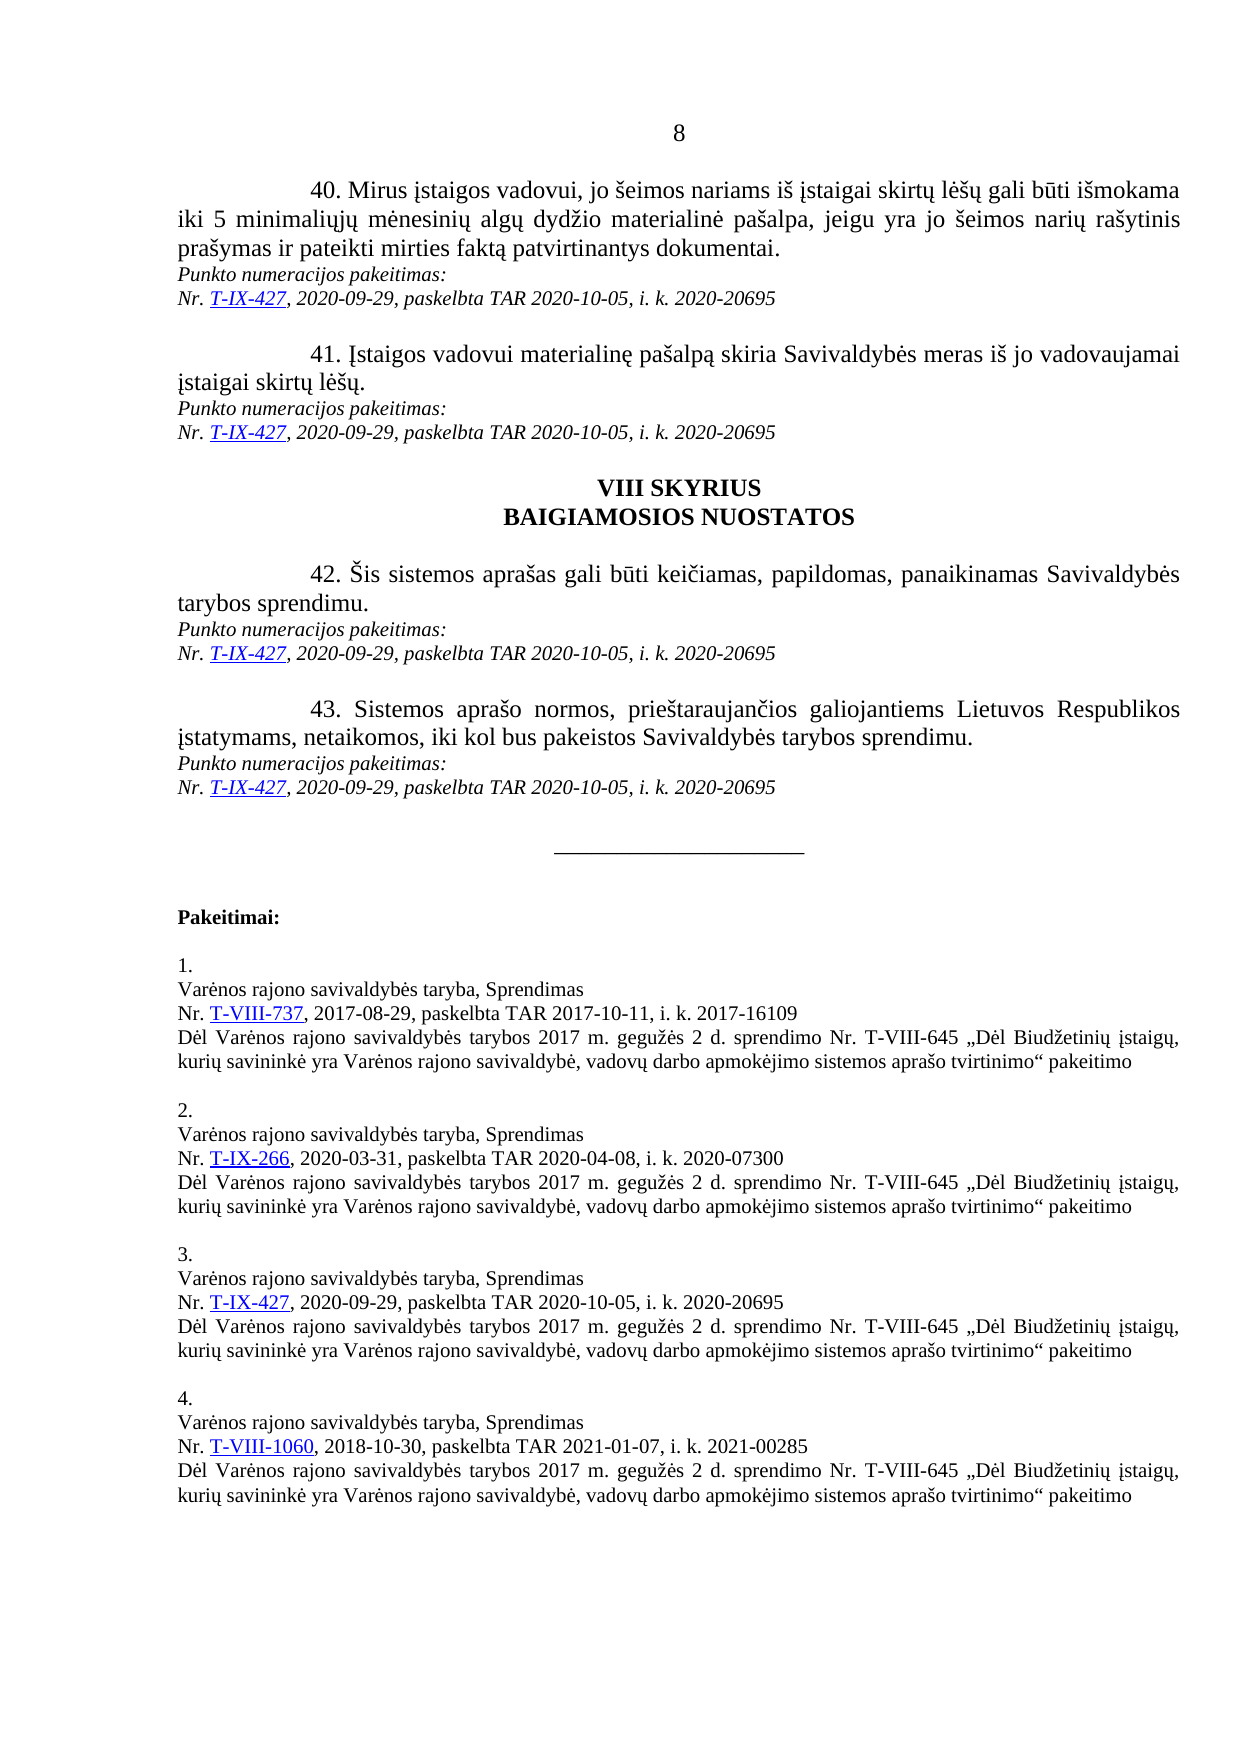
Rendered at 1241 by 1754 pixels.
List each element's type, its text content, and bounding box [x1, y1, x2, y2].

text ____________________ [177, 828, 1181, 857]
text Nr. T-IX-427, 2020-09-29, paskelbta TAR 2020-10-05, i. k. 2020-20695 [177, 420, 1181, 444]
text Punkto numeracijos pakeitimas: [177, 396, 1181, 420]
text 1. [177, 953, 1181, 977]
text 41. Įstaigos vadovui materialinę pašalpą skiria Savivaldybės meras iš jo vadovaujamai įstaigai skirtų lėšų. [177, 339, 1181, 396]
text Nr. T-VIII-1060, 2018-10-30, paskelbta TAR 2021-01-07, i. k. 2021-00285 [177, 1434, 1181, 1458]
text Varėnos rajono savivaldybės taryba, Sprendimas [177, 1410, 1181, 1434]
text BAIGIAMOSIOS NUOSTATOS [177, 502, 1181, 531]
text 3. [177, 1242, 1181, 1266]
text 40. Mirus įstaigos vadovui, jo šeimos nariams iš įstaigai skirtų lėšų gali būti išmokama iki 5 minimaliųjų mėnesinių algų dydžio materialinė pašalpa, jeigu yra jo šeimos narių rašytinis prašymas ir pateikti mirties faktą patvirtinantys dokumentai. [177, 176, 1181, 262]
text Dėl Varėnos rajono savivaldybės tarybos 2017 m. gegužės 2 d. sprendimo Nr. T-VIII-645 „Dėl Biudžetinių įstaigų, kurių savininkė yra Varėnos rajono savivaldybė, vadovų darbo apmokėjimo sistemos aprašo tvirtinimo“ pakeitimo [177, 1025, 1181, 1073]
text Nr. T-VIII-737, 2017-08-29, paskelbta TAR 2017-10-11, i. k. 2017-16109 [177, 1001, 1181, 1025]
text 43. Sistemos aprašo normos, prieštaraujančios galiojantiems Lietuvos Respublikos įstatymams, netaikomos, iki kol bus pakeistos Savivaldybės tarybos sprendimu. [177, 694, 1181, 751]
text Nr. T-IX-427, 2020-09-29, paskelbta TAR 2020-10-05, i. k. 2020-20695 [177, 286, 1181, 310]
text 2. [177, 1097, 1181, 1122]
text Nr. T-IX-427, 2020-09-29, paskelbta TAR 2020-10-05, i. k. 2020-20695 [177, 641, 1181, 665]
text Dėl Varėnos rajono savivaldybės tarybos 2017 m. gegužės 2 d. sprendimo Nr. T-VIII-645 „Dėl Biudžetinių įstaigų, kurių savininkė yra Varėnos rajono savivaldybė, vadovų darbo apmokėjimo sistemos aprašo tvirtinimo“ pakeitimo [177, 1458, 1181, 1507]
text Punkto numeracijos pakeitimas: [177, 262, 1181, 286]
text Varėnos rajono savivaldybės taryba, Sprendimas [177, 1122, 1181, 1146]
text Varėnos rajono savivaldybės taryba, Sprendimas [177, 977, 1181, 1001]
text Varėnos rajono savivaldybės taryba, Sprendimas [177, 1266, 1181, 1290]
text 42. Šis sistemos aprašas gali būti keičiamas, papildomas, panaikinamas Savivaldybės tarybos sprendimu. [177, 559, 1181, 617]
text VIII SKYRIUS [177, 473, 1181, 502]
text Punkto numeracijos pakeitimas: [177, 751, 1181, 775]
text Dėl Varėnos rajono savivaldybės tarybos 2017 m. gegužės 2 d. sprendimo Nr. T-VIII-645 „Dėl Biudžetinių įstaigų, kurių savininkė yra Varėnos rajono savivaldybė, vadovų darbo apmokėjimo sistemos aprašo tvirtinimo“ pakeitimo [177, 1314, 1181, 1362]
text Nr. T-IX-427, 2020-09-29, paskelbta TAR 2020-10-05, i. k. 2020-20695 [177, 775, 1181, 799]
text Pakeitimai: [177, 905, 1181, 929]
text Nr. T-IX-266, 2020-03-31, paskelbta TAR 2020-04-08, i. k. 2020-07300 [177, 1146, 1181, 1170]
text 4. [177, 1386, 1181, 1410]
text Punkto numeracijos pakeitimas: [177, 617, 1181, 641]
text Dėl Varėnos rajono savivaldybės tarybos 2017 m. gegužės 2 d. sprendimo Nr. T-VIII-645 „Dėl Biudžetinių įstaigų, kurių savininkė yra Varėnos rajono savivaldybė, vadovų darbo apmokėjimo sistemos aprašo tvirtinimo“ pakeitimo [177, 1170, 1181, 1218]
text Nr. T-IX-427, 2020-09-29, paskelbta TAR 2020-10-05, i. k. 2020-20695 [177, 1290, 1181, 1314]
